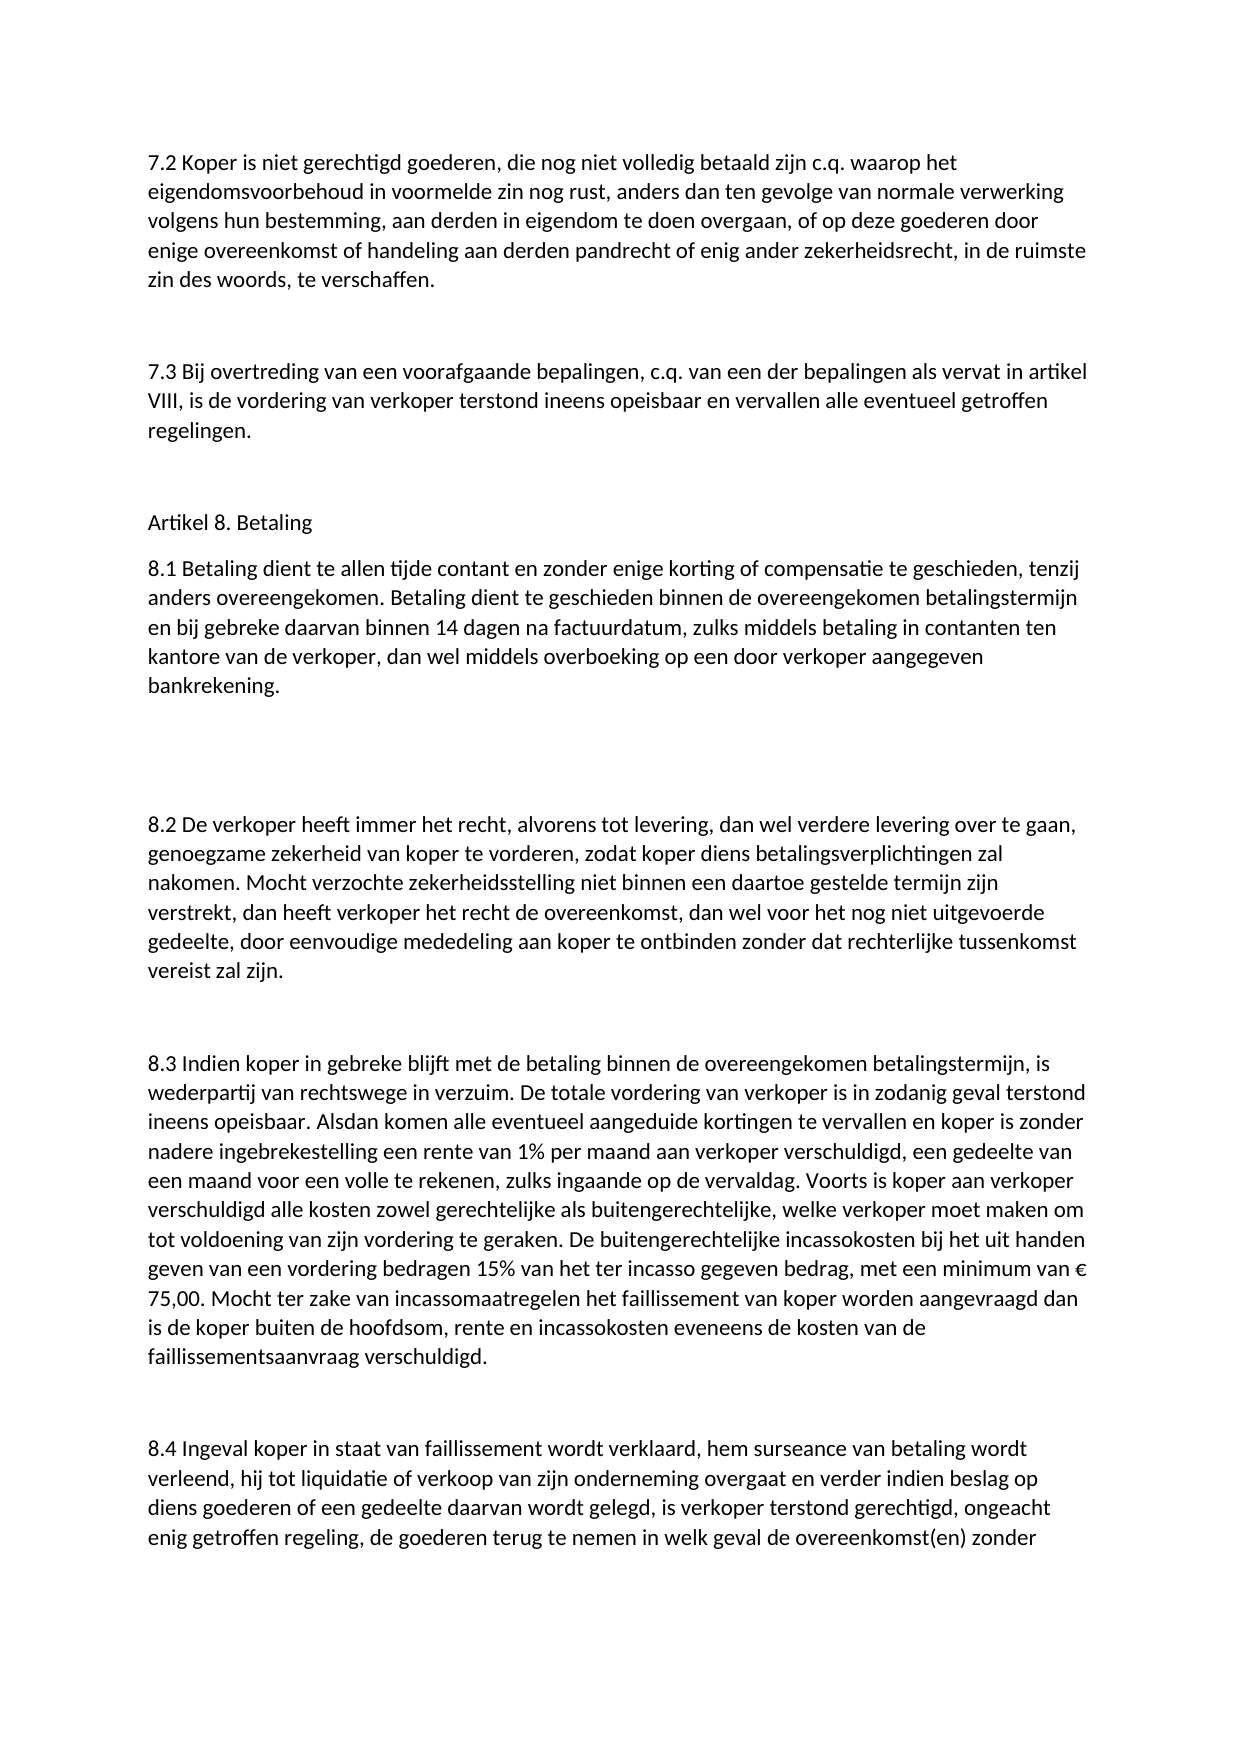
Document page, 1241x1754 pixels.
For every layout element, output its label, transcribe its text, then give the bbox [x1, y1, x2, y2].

text 8.2 De verkoper heeft immer het recht, alvorens tot levering, dan wel verdere levering over te gaan, genoegzame zekerheid van koper te vorderen, zodat koper diens betalingsverplichtingen zal nakomen. Mocht verzochte zekerheidsstelling niet binnen een daartoe gestelde termijn zijn verstrekt, dan heeft verkoper het recht de overeenkomst, dan wel voor het nog niet uitgevoerde gedeelte, door eenvoudige mededeling aan koper te ontbinden zonder dat rechterlijke tussenkomst vereist zal zijn. [148, 810, 1093, 984]
text 7.2 Koper is niet gerechtigd goederen, die nog niet volledig betaald zijn c.q. waarop het eigendomsvoorbehoud in voormelde zin nog rust, anders dan ten gevolge van normale verwerking volgens hun bestemming, aan derden in eigendom te doen overgaan, of op deze goederen door enige overeenkomst of handeling aan derden pandrecht of enig ander zekerheidsrecht, in de ruimste zin des woords, te verschaffen. [148, 148, 1093, 293]
text 8.3 Indien koper in gebreke blijft met de betaling binnen de overeengekomen betalingstermijn, is wederpartij van rechtswege in verzuim. De totale vordering van verkoper is in zodanig geval terstond ineens opeisbaar. Alsdan komen alle eventueel aangeduide kortingen te vervallen en koper is zonder nadere ingebrekestelling een rente van 1% per maand aan verkoper verschuldigd, een gedeelte van een maand voor een volle te rekenen, zulks ingaande op de vervaldag. Voorts is koper aan verkoper verschuldigd alle kosten zowel gerechtelijke als buitengerechtelijke, welke verkoper moet maken om tot voldoening van zijn vordering te geraken. De buitengerechtelijke incassokosten bij het uit handen geven van een vordering bedragen 15% van het ter incasso gegeven bedrag, met een minimum van € 75,00. Mocht ter zake van incassomaatregelen het faillissement van koper worden aangevraagd dan is de koper buiten de hoofdsom, rente en incassokosten eveneens de kosten van de faillissementsaanvraag verschuldigd. [148, 1049, 1093, 1370]
text Artikel 8. Betaling [148, 508, 1093, 536]
text 8.4 Ingeval koper in staat van faillissement wordt verklaard, hem surseance van betaling wordt verleend, hij tot liquidatie of verkoop van zijn onderneming overgaat en verder indien beslag op diens goederen of een gedeelte daarvan wordt gelegd, is verkoper terstond gerechtigd, ongeacht enig getroffen regeling, de goederen terug te nemen in welk geval de overeenkomst(en) zonder [148, 1434, 1093, 1551]
text 7.3 Bij overtreding van een voorafgaande bepalingen, c.q. van een der bepalingen als vervat in artikel VIII, is de vordering van verkoper terstond ineens opeisbaar en vervallen alle eventueel getroffen regelingen. [148, 357, 1093, 444]
text 8.1 Betaling dient te allen tijde contant en zonder enige korting of compensatie te geschieden, tenzij anders overeengekomen. Betaling dient te geschieden binnen de overeengekomen betalingstermijn en bij gebreke daarvan binnen 14 dagen na factuurdatum, zulks middels betaling in contanten ten kantore van de verkoper, dan wel middels overboeking op een door verkoper aangegeven bankrekening. [148, 554, 1093, 699]
